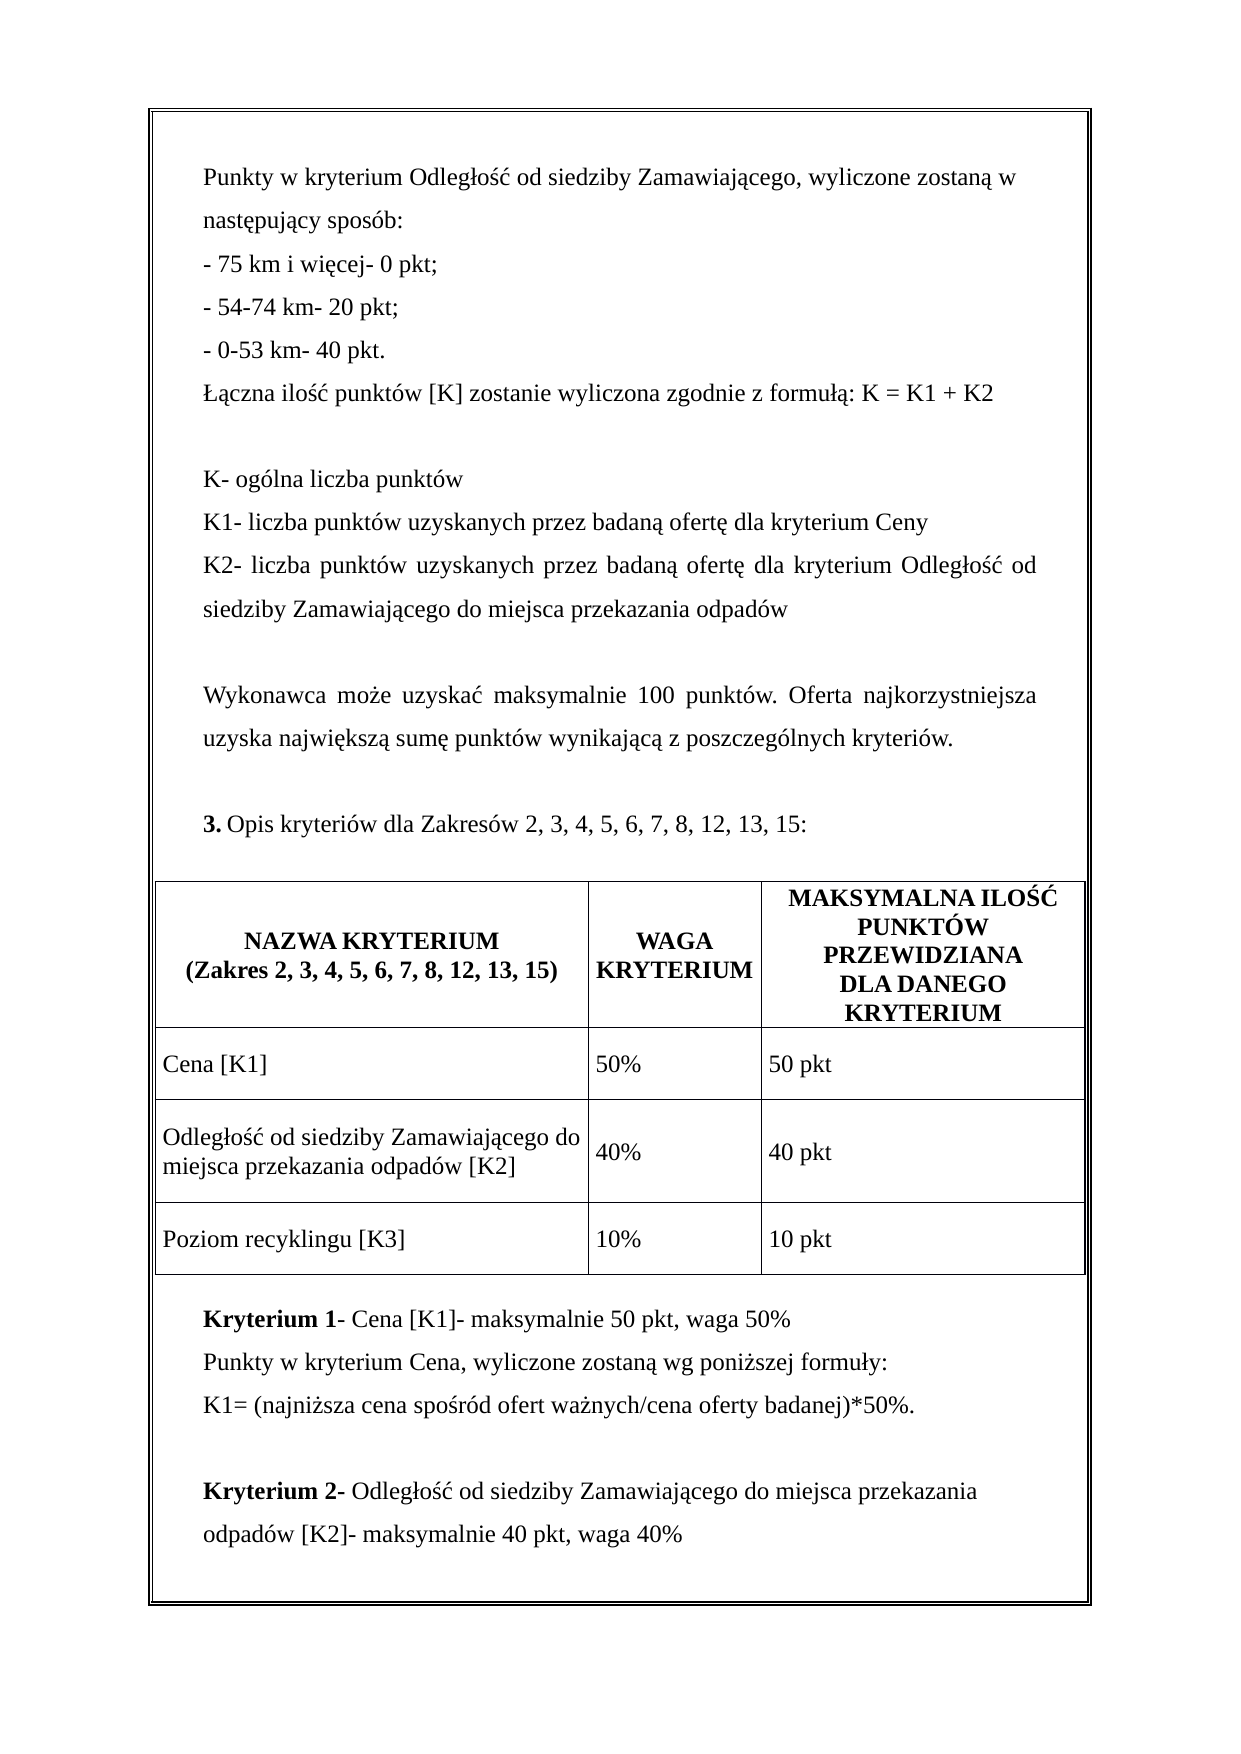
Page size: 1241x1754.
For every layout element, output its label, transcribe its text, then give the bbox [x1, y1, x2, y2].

table_header WAGA KRYTERIUM [589, 882, 761, 1027]
table_cell 10% [589, 1203, 761, 1274]
list Opis kryteriów dla Zakresów 2, 3, 4, 5, 6, 7, 8, 12, 13, 15: [203, 809, 1037, 838]
text Wykonawca może uzyskać maksymalnie 100 punktów. Oferta najkorzystniejsza uzyska największą sumę punktów wynikającą z poszczególnych kryteriów. [203, 680, 1037, 752]
text K1= (najniższa cena spośród ofert ważnych/cena oferty badanej)*50%. [203, 1390, 1037, 1419]
text Punkty w kryterium Cena, wyliczone zostaną wg poniższej formuły: [203, 1347, 1037, 1376]
table_cell Odległość od siedziby Zamawiającego do miejsca przekazania odpadów [K2] [156, 1100, 588, 1202]
text Punkty w kryterium Odległość od siedziby Zamawiającego, wyliczone zostaną w następujący sposób: [203, 162, 1037, 234]
text - 75 km i więcej- 0 pkt; [203, 249, 1037, 277]
text Kryterium 2- Odległość od siedziby Zamawiającego do miejsca przekazania odpadów [K2]- maksymalnie 40 pkt, waga 40% [203, 1476, 1037, 1548]
text K- ogólna liczba punktów [203, 464, 1037, 493]
table_cell 10 pkt [762, 1203, 1084, 1274]
table_cell 40 pkt [762, 1100, 1084, 1202]
text K1- liczba punktów uzyskanych przez badaną ofertę dla kryterium Ceny [203, 507, 1037, 536]
table_cell 40% [589, 1100, 761, 1202]
text - 0-53 km- 40 pkt. [203, 335, 1037, 364]
table_cell Poziom recyklingu [K3] [156, 1203, 588, 1274]
text K2- liczba punktów uzyskanych przez badaną ofertę dla kryterium Odległość od siedziby Zamawiającego do miejsca przekazania odpadów [203, 551, 1037, 622]
text - 54-74 km- 20 pkt; [203, 292, 1037, 321]
table_cell 50% [589, 1028, 761, 1099]
table_cell Cena [K1] [156, 1028, 588, 1099]
text Łączna ilość punktów [K] zostanie wyliczona zgodnie z formułą: K = K1 + K2 [203, 378, 1037, 407]
table_header MAKSYMALNA ILOŚĆ PUNKTÓW PRZEWIDZIANA DLA DANEGO KRYTERIUM [762, 882, 1084, 1027]
text Kryterium 1- Cena [K1]- maksymalnie 50 pkt, waga 50% [203, 1304, 1037, 1332]
table_cell 50 pkt [762, 1028, 1084, 1099]
table_header NAZWA KRYTERIUM (Zakres 2, 3, 4, 5, 6, 7, 8, 12, 13, 15) [156, 882, 588, 1027]
